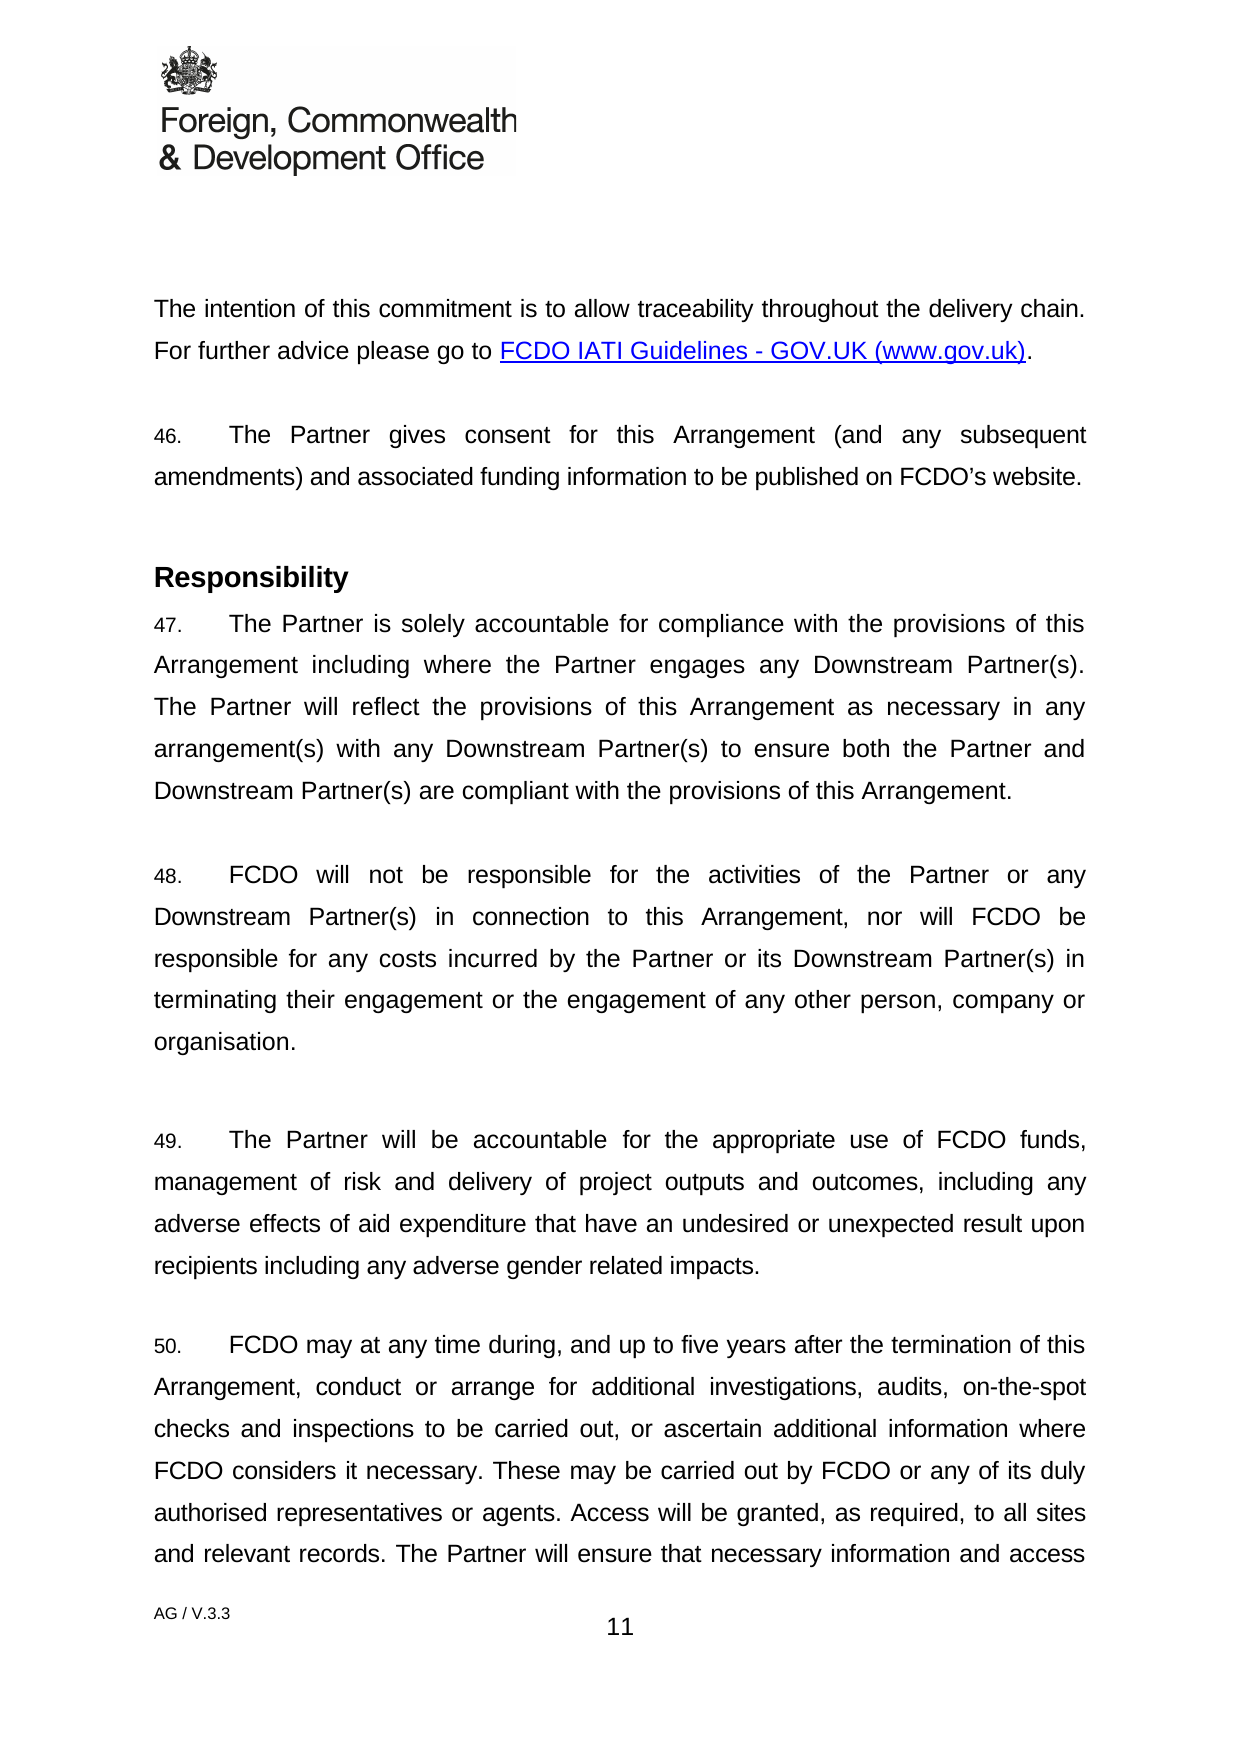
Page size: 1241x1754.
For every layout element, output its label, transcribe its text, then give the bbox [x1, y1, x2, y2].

list FCDO will not be responsible for the activities of the Partner or any Downstream Partner(s) in connection to this Arrangement, nor will FCDO be responsible for any costs incurred by the Partner or its Downstream Partner(s) in terminating their engagement or the engagement of any other person, company or organisation. [153, 861, 1087, 1056]
picture [157, 46, 517, 176]
list The Partner will be accountable for the appropriate use of FCDO funds, management of risk and delivery of project outputs and outcomes, including any adverse effects of aid expenditure that have an undesired or unexpected result upon recipients including any adverse gender related impacts. [153, 1126, 1087, 1279]
list FCDO may at any time during, and up to five years after the termination of this Arrangement, conduct or arrange for additional investigations, audits, on-the-spot checks and inspections to be carried out, or ascertain additional information where FCDO considers it necessary. These may be carried out by FCDO or any of its duly authorised representatives or agents. Access will be granted, as required, to all sites and relevant records. The Partner will ensure that necessary information and access [153, 1331, 1087, 1568]
list The Partner is solely accountable for compliance with the provisions of this Arrangement including where the Partner engages any Downstream Partner(s). The Partner will reflect the provisions of this Arrangement as necessary in any arrangement(s) with any Downstream Partner(s) to ensure both the Partner and Downstream Partner(s) are compliant with the provisions of this Arrangement. [153, 609, 1087, 805]
list The intention of this commitment is to allow traceability throughout the delivery chain. For further advice please go to FCDO IATI Guidelines - GOV.UK (www.gov.uk). [153, 295, 1087, 365]
text Responsibility [153, 561, 1087, 593]
list The Partner gives consent for this Arrangement (and any subsequent amendments) and associated funding information to be published on FCDO’s website. [153, 421, 1087, 491]
